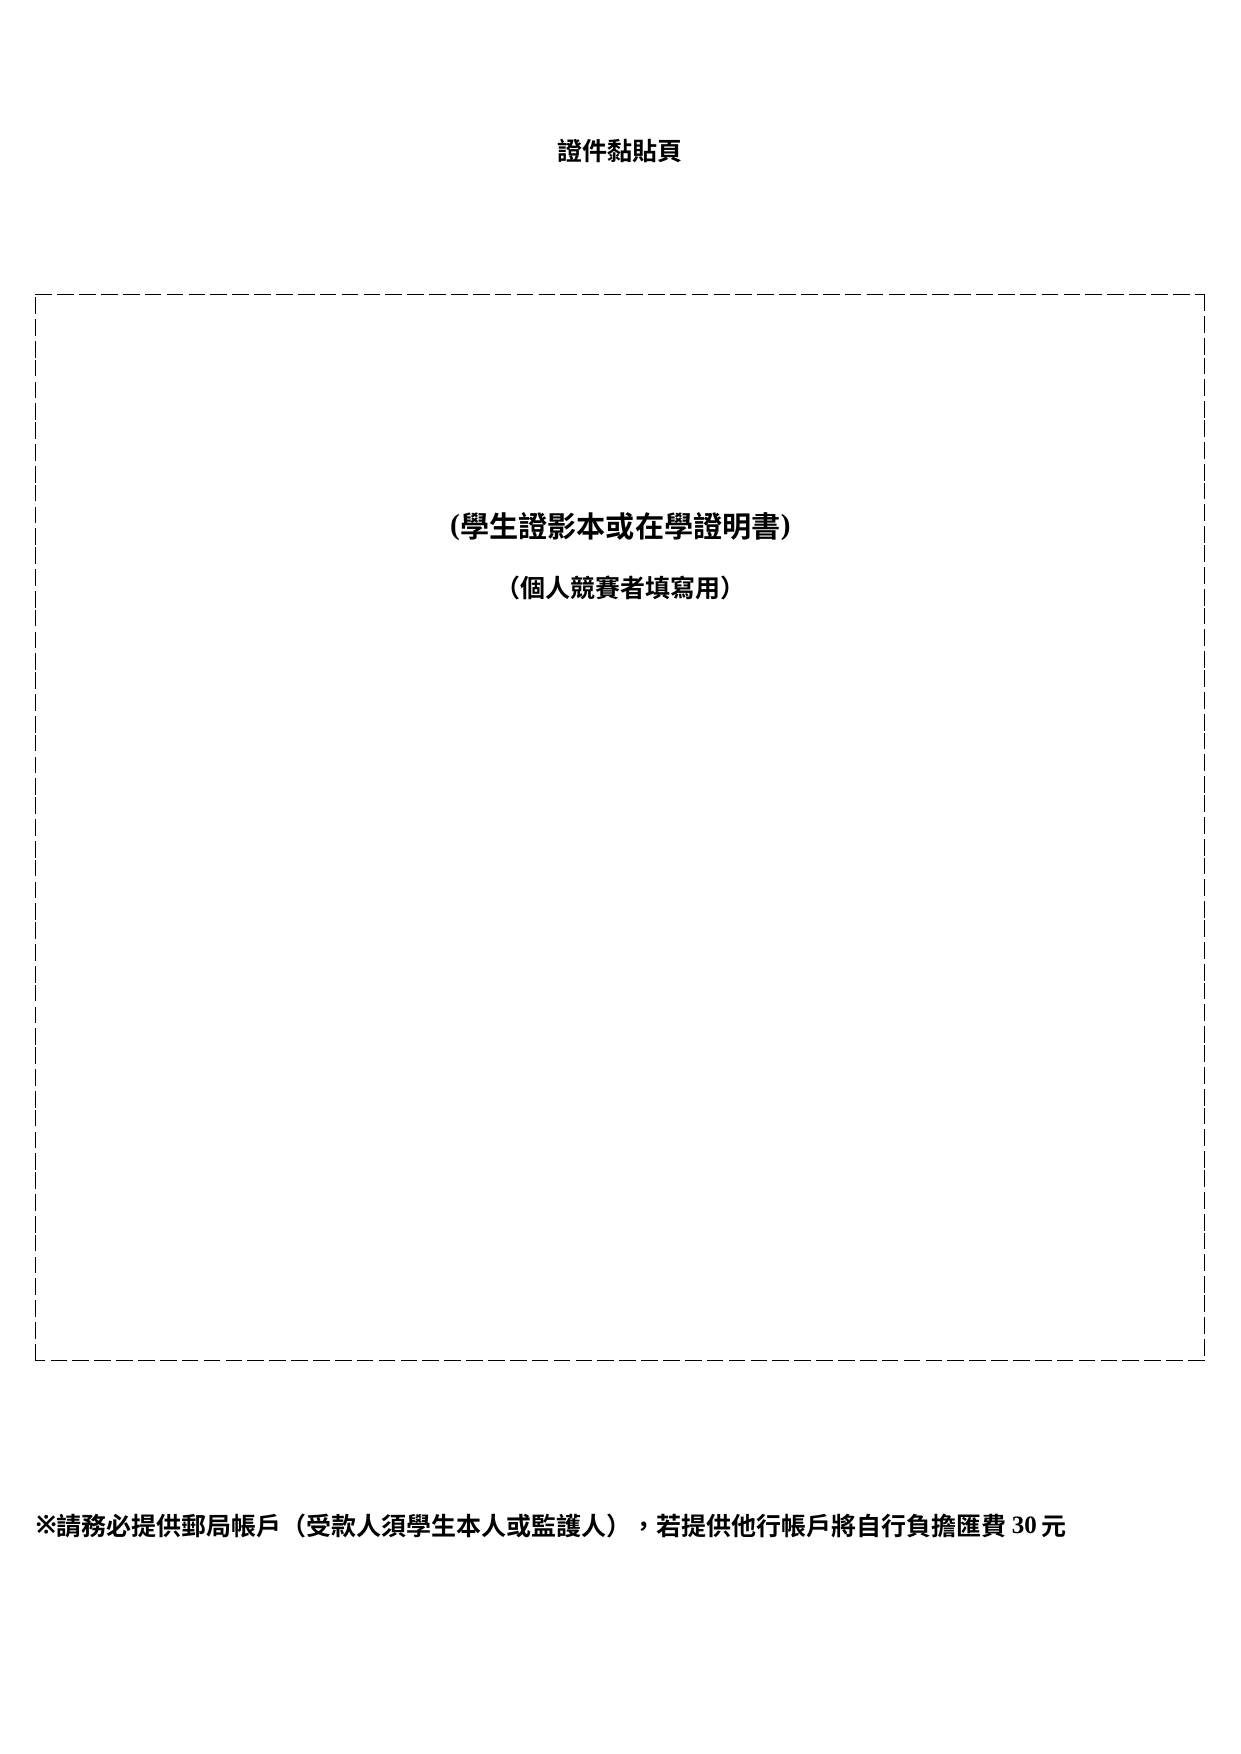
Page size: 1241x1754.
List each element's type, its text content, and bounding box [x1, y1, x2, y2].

text ※請務必提供郵局帳戶（受款人須學生本人或監護人），若提供他行帳戶將自行負擔匯費30元 [35, 1483, 1205, 1545]
text 證件黏貼頁 [35, 108, 1205, 170]
text （個人競賽者填寫用） [35, 544, 1205, 608]
text (學生證影本或在學證明書) [35, 482, 1205, 544]
